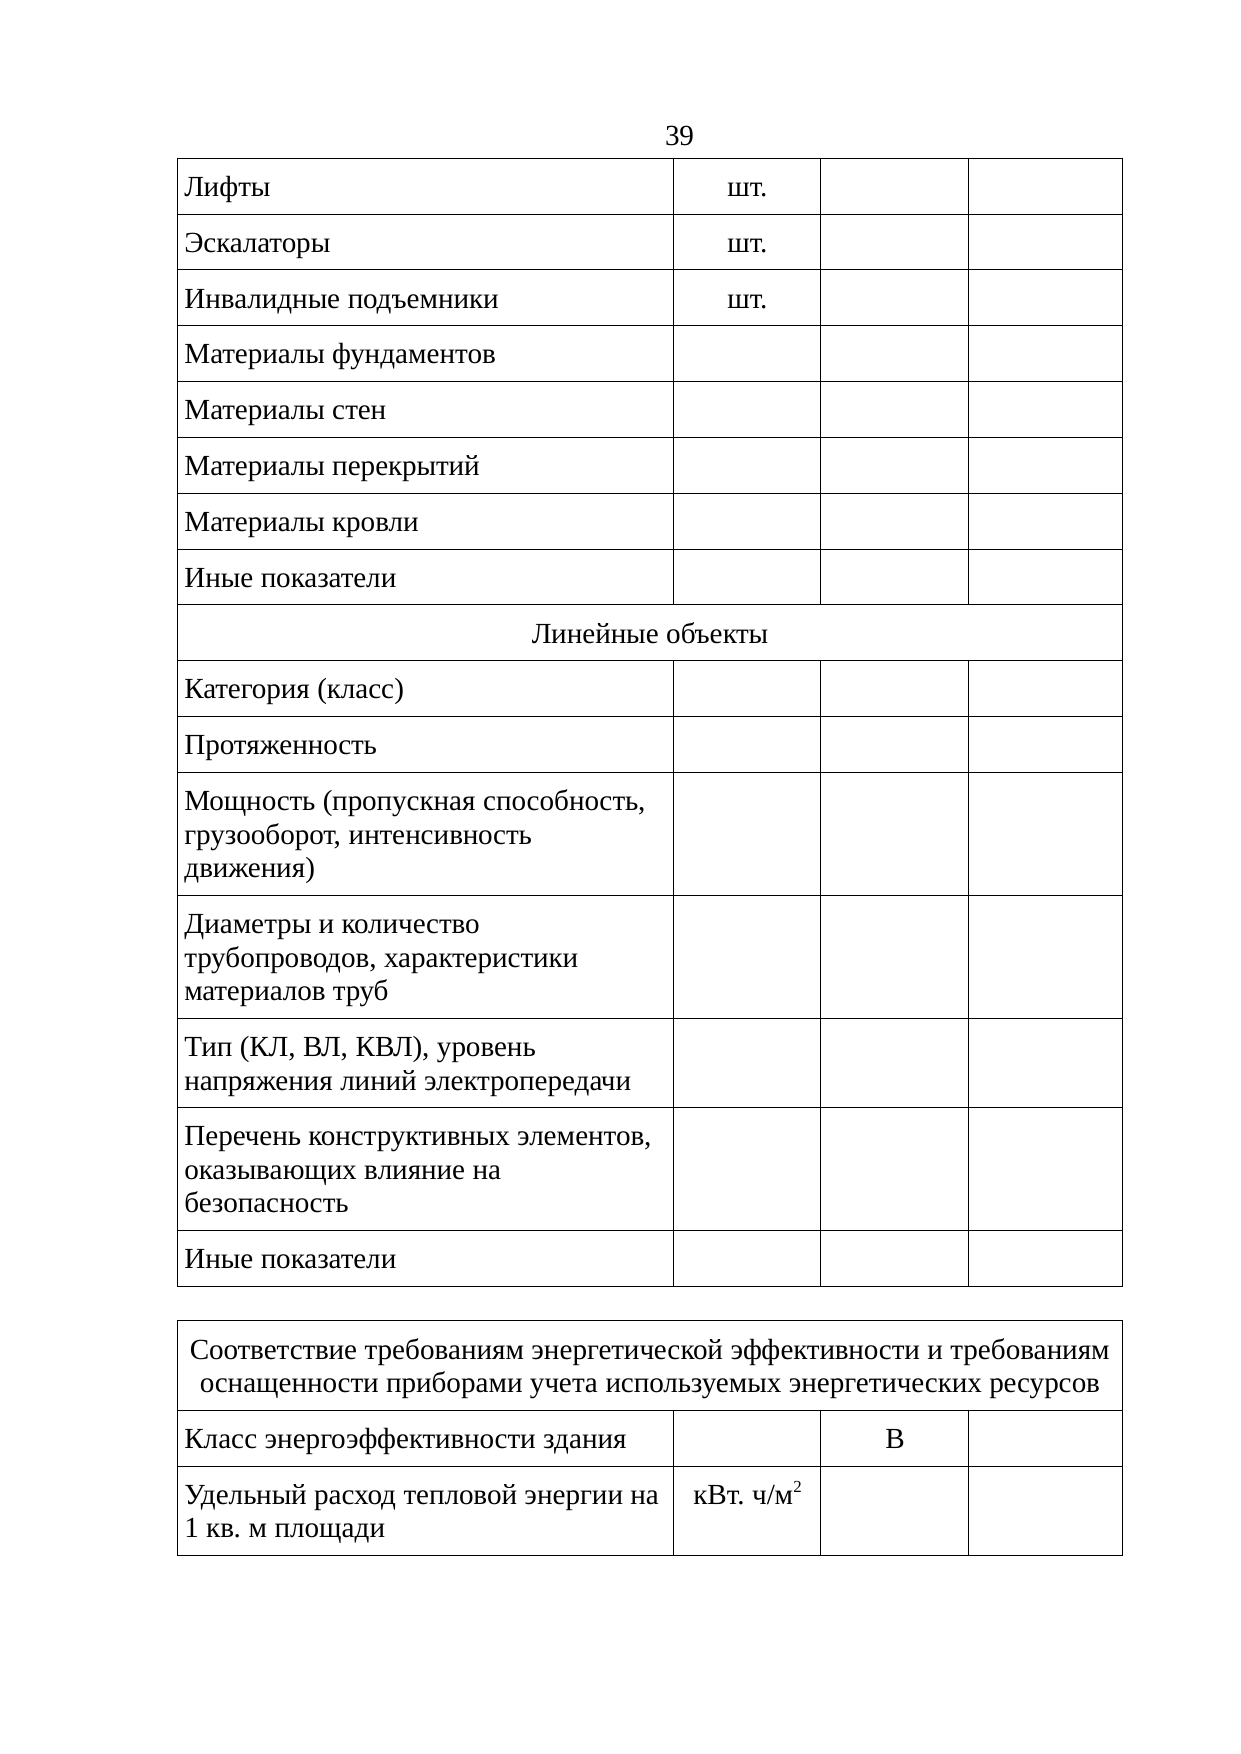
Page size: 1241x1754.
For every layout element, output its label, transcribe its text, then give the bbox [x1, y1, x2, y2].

table_cell [821, 661, 968, 716]
table_cell [674, 661, 820, 716]
table_cell [969, 215, 1122, 269]
table_cell [821, 159, 968, 213]
table_cell [674, 1108, 820, 1230]
table_cell [821, 215, 968, 269]
table_cell Материалы стен [178, 382, 673, 437]
table_cell [969, 773, 1122, 895]
table_header Соответствие требованиям энергетической эффективности и требованиям оснащенности приборами учета используемых энергетических ресурсов [178, 1321, 1122, 1410]
table_cell [674, 326, 820, 381]
table_cell [674, 438, 820, 493]
table_cell [969, 1108, 1122, 1230]
table_cell Удельный расход тепловой энергии на 1 кв. м площади [178, 1467, 673, 1555]
table_cell [821, 1108, 968, 1230]
table_cell [969, 438, 1122, 493]
table_cell [969, 270, 1122, 325]
table_cell [969, 661, 1122, 716]
table_cell Лифты [178, 159, 673, 213]
table_cell [674, 1411, 820, 1466]
table_cell [821, 382, 968, 437]
table_cell [821, 550, 968, 604]
table_cell Материалы фундаментов [178, 326, 673, 381]
table_cell [674, 1019, 820, 1107]
table_cell [969, 1467, 1122, 1555]
table_cell [674, 494, 820, 548]
table_cell Материалы кровли [178, 494, 673, 548]
table_cell [674, 1231, 820, 1286]
table_cell [674, 550, 820, 604]
table_cell шт. [674, 215, 820, 269]
table_cell Эскалаторы [178, 215, 673, 269]
table_cell [969, 1411, 1122, 1466]
table_cell [821, 494, 968, 548]
table_cell [821, 1231, 968, 1286]
table_cell [969, 494, 1122, 548]
table_cell [821, 270, 968, 325]
table_cell [821, 773, 968, 895]
table_cell [969, 1019, 1122, 1107]
table_cell [969, 159, 1122, 213]
table_cell [969, 382, 1122, 437]
table_cell Мощность (пропускная способность, грузооборот, интенсивность движения) [178, 773, 673, 895]
table_cell Тип (КЛ, ВЛ, КВЛ), уровень напряжения линий электропередачи [178, 1019, 673, 1107]
table_cell [821, 717, 968, 772]
table_cell [969, 896, 1122, 1018]
table_cell Категория (класс) [178, 661, 673, 716]
table_cell шт. [674, 270, 820, 325]
table_cell Иные показатели [178, 550, 673, 604]
table_cell Диаметры и количество трубопроводов, характеристики материалов труб [178, 896, 673, 1018]
table_cell B [821, 1411, 968, 1466]
table_cell [969, 326, 1122, 381]
table_cell [821, 438, 968, 493]
table_cell Материалы перекрытий [178, 438, 673, 493]
table_cell Класс энергоэффективности здания [178, 1411, 673, 1466]
table_cell [674, 382, 820, 437]
table_cell [674, 773, 820, 895]
table_cell Линейные объекты [178, 605, 1122, 660]
table_cell Инвалидные подъемники [178, 270, 673, 325]
table_cell [821, 1467, 968, 1555]
table_cell [821, 896, 968, 1018]
table_cell [674, 717, 820, 772]
table_cell [969, 550, 1122, 604]
table_cell [821, 326, 968, 381]
table_cell кВт. ч/м2 [674, 1467, 820, 1555]
table_cell Протяженность [178, 717, 673, 772]
table_cell [969, 1231, 1122, 1286]
table_cell Иные показатели [178, 1231, 673, 1286]
table_cell шт. [674, 159, 820, 213]
table_cell [674, 896, 820, 1018]
table_cell [969, 717, 1122, 772]
table_cell [821, 1019, 968, 1107]
table_cell Перечень конструктивных элементов, оказывающих влияние на безопасность [178, 1108, 673, 1230]
